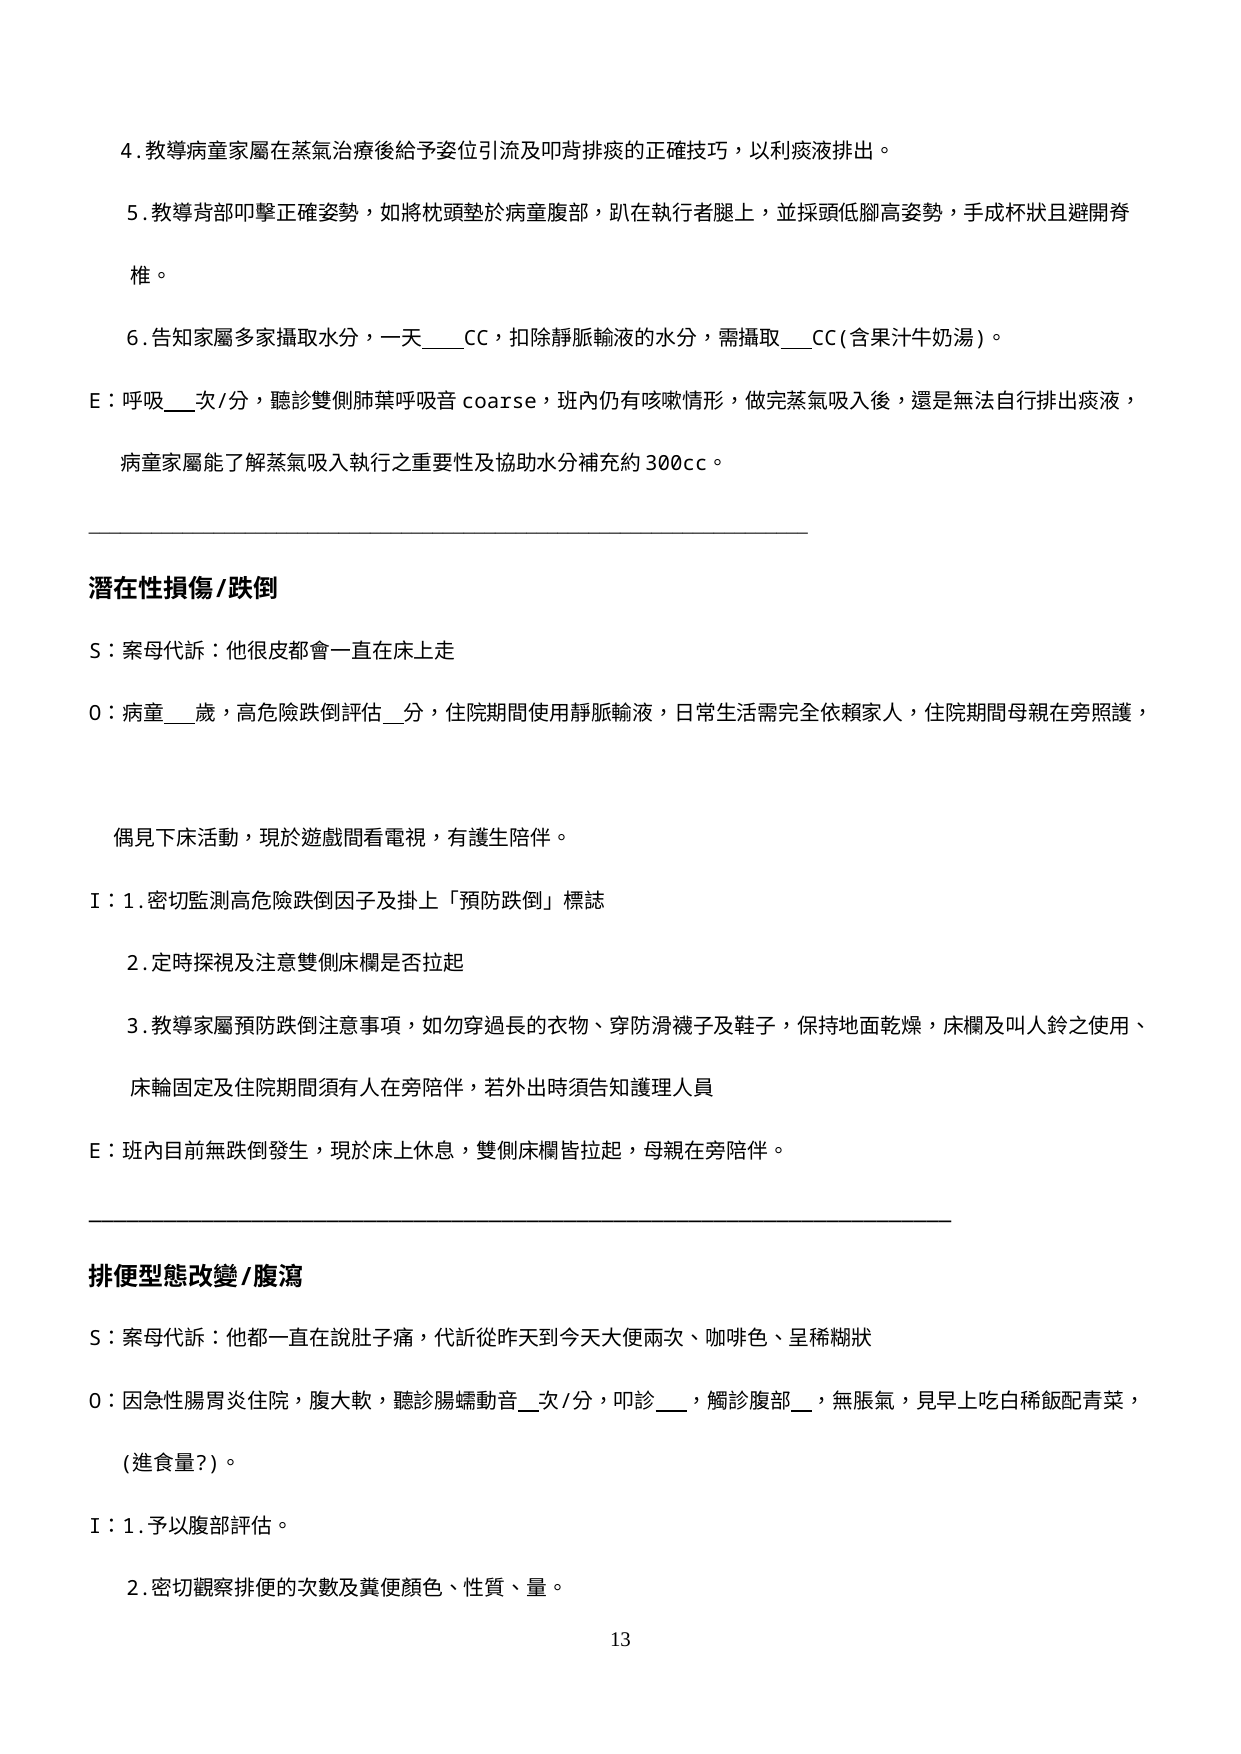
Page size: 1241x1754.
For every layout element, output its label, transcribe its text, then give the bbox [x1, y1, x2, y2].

text O：因急性腸胃炎住院，腹大軟，聽診腸蠕動音 次/分，叩診 ，觸診腹部 ，無脹氣，見早上吃白稀飯配青菜，(進食量?)。 [89, 1358, 1152, 1483]
text E：班內目前無跌倒發生，現於床上休息，雙側床欄皆拉起，母親在旁陪伴。 [89, 1108, 1152, 1170]
text 偶見下床活動，現於遊戲間看電視，有護生陪伴。 [89, 795, 1152, 858]
text 5.教導背部叩擊正確姿勢，如將枕頭墊於病童腹部，趴在執行者腿上，並採頭低腳高姿勢，手成杯狀且避開脊 [89, 170, 1152, 233]
text _____________________________________________________________________ [89, 483, 1152, 545]
text S：案母代訴：他很皮都會一直在床上走 [89, 608, 1152, 670]
text S：案母代訴：他都一直在說肚子痛，代訢從昨天到今天大便兩次、咖啡色、呈稀糊狀 [89, 1295, 1152, 1358]
text I：1.予以腹部評估。 [89, 1483, 1152, 1545]
text 4.教導病童家屬在蒸氣治療後給予姿位引流及叩背排痰的正確技巧，以利痰液排出。 [89, 108, 1152, 170]
text I：1.密切監測高危險跌倒因子及掛上「預防跌倒」標誌 [89, 858, 1152, 920]
text 床輪固定及住院期間須有人在旁陪伴，若外出時須告知護理人員 [89, 1045, 1152, 1108]
text 3.教導家屬預防跌倒注意事項，如勿穿過長的衣物、穿防滑襪子及鞋子，保持地面乾燥，床欄及叫人鈴之使用、 [89, 983, 1152, 1045]
text 2.定時探視及注意雙側床欄是否拉起 [89, 920, 1152, 983]
text E：呼吸 次/分，聽診雙側肺葉呼吸音coarse，班內仍有咳嗽情形，做完蒸氣吸入後，還是無法自行排出痰液，病童家屬能了解蒸氣吸入執行之重要性及協助水分補充約300cc。 [89, 358, 1152, 483]
text O：病童 歲，高危險跌倒評估 分，住院期間使用靜脈輸液，日常生活需完全依賴家人，住院期間母親在旁照護， [89, 670, 1152, 795]
text 6.告知家屬多家攝取水分，一天 CC，扣除靜脈輸液的水分，需攝取 CC(含果汁牛奶湯)。 [89, 295, 1152, 358]
text 2.密切觀察排便的次數及糞便顏色、性質、量。 [89, 1545, 1152, 1608]
text _____________________________________________________________________ [89, 1170, 1152, 1233]
text 排便型態改變/腹瀉 [89, 1233, 1152, 1295]
text 椎。 [89, 233, 1152, 295]
text 潛在性損傷/跌倒 [89, 545, 1152, 608]
